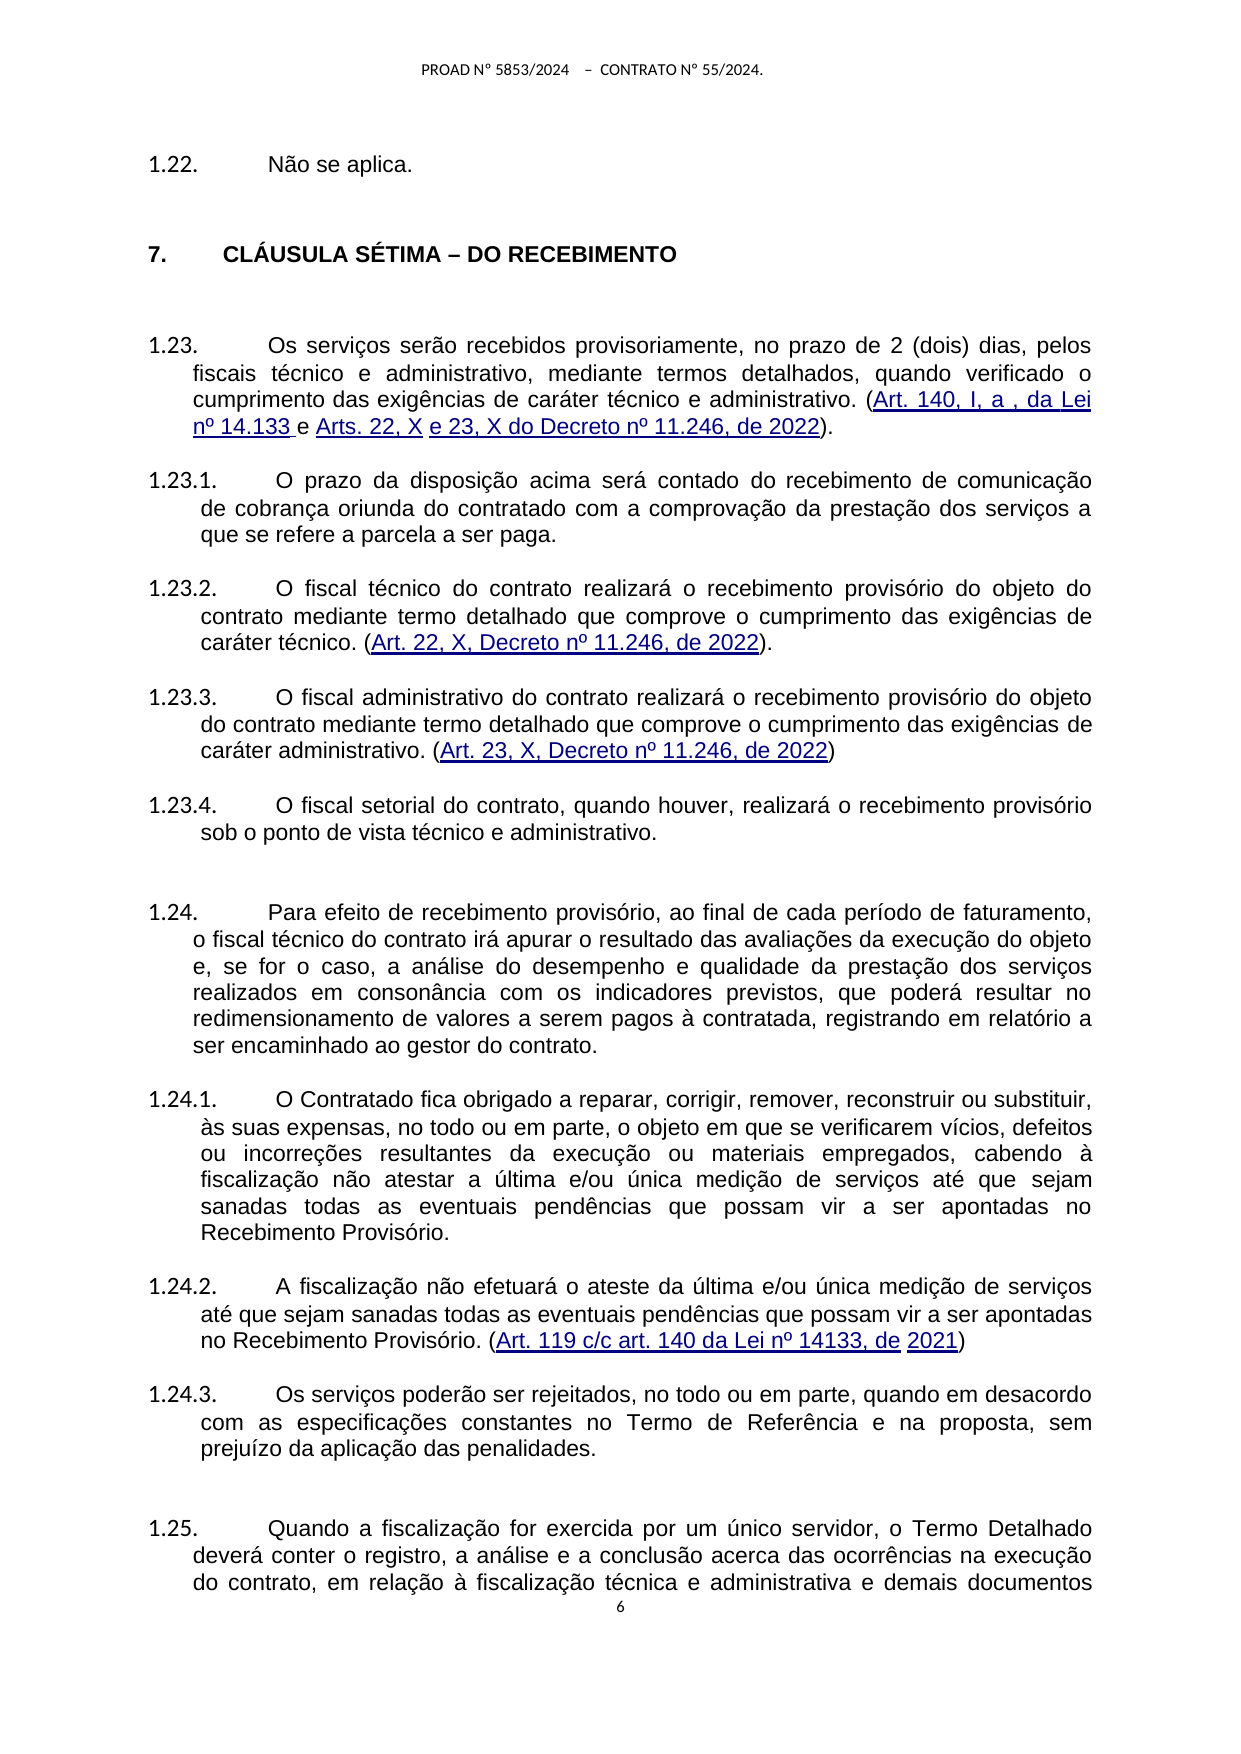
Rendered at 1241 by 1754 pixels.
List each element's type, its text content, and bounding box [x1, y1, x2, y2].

list O Contratado fica obrigado a reparar, corrigir, remover, reconstruir ou substituir, às suas expensas, no todo ou em parte, o objeto em que se verificarem vícios, defeitos ou incorreções resultantes da execução ou materiais empregados, cabendo à fiscalização não atestar a última e/ou única medição de serviços até que sejam sanadas todas as eventuais pendências que possam vir a ser apontadas no Recebimento Provisório. [148, 1083, 1092, 1245]
list Não se aplica. [148, 148, 1092, 178]
list O fiscal técnico do contrato realizará o recebimento provisório do objeto do contrato mediante termo detalhado que comprove o cumprimento das exigências de caráter técnico. (Art. 22, X, Decreto nº 11.246, de 2022). [148, 572, 1092, 656]
list O prazo da disposição acima será contado do recebimento de comunicação de cobrança oriunda do contratado com a comprovação da prestação dos serviços a que se refere a parcela a ser paga. [148, 464, 1092, 547]
subtitle CLÁUSULA SÉTIMA – DO RECEBIMENTO [148, 241, 1092, 267]
list Os serviços poderão ser rejeitados, no todo ou em parte, quando em desacordo com as especificações constantes no Termo de Referência e na proposta, sem prejuízo da aplicação das penalidades. [148, 1378, 1092, 1462]
list Quando a fiscalização for exercida por um único servidor, o Termo Detalhado deverá conter o registro, a análise e a conclusão acerca das ocorrências na execução do contrato, em relação à fiscalização técnica e administrativa e demais documentos [148, 1512, 1092, 1595]
list Para efeito de recebimento provisório, ao final de cada período de faturamento, o fiscal técnico do contrato irá apurar o resultado das avaliações da execução do objeto e, se for o caso, a análise do desempenho e qualidade da prestação dos serviços realizados em consonância com os indicadores previstos, que poderá resultar no redimensionamento de valores a serem pagos à contratada, registrando em relatório a ser encaminhado ao gestor do contrato. [148, 896, 1092, 1058]
list O fiscal administrativo do contrato realizará o recebimento provisório do objeto do contrato mediante termo detalhado que comprove o cumprimento das exigências de caráter administrativo. (Art. 23, X, Decreto nº 11.246, de 2022) [148, 681, 1092, 764]
list Os serviços serão recebidos provisoriamente, no prazo de 2 (dois) dias, pelos fiscais técnico e administrativo, mediante termos detalhados, quando verificado o cumprimento das exigências de caráter técnico e administrativo. (Art. 140, I, a , da Lei nº 14.133 e Arts. 22, X e 23, X do Decreto nº 11.246, de 2022). [148, 329, 1092, 439]
list O fiscal setorial do contrato, quando houver, realizará o recebimento provisório sob o ponto de vista técnico e administrativo. [148, 789, 1092, 846]
list A fiscalização não efetuará o ateste da última e/ou única medição de serviços até que sejam sanadas todas as eventuais pendências que possam vir a ser apontadas no Recebimento Provisório. (Art. 119 c/c art. 140 da Lei nº 14133, de 2021) [148, 1270, 1092, 1353]
